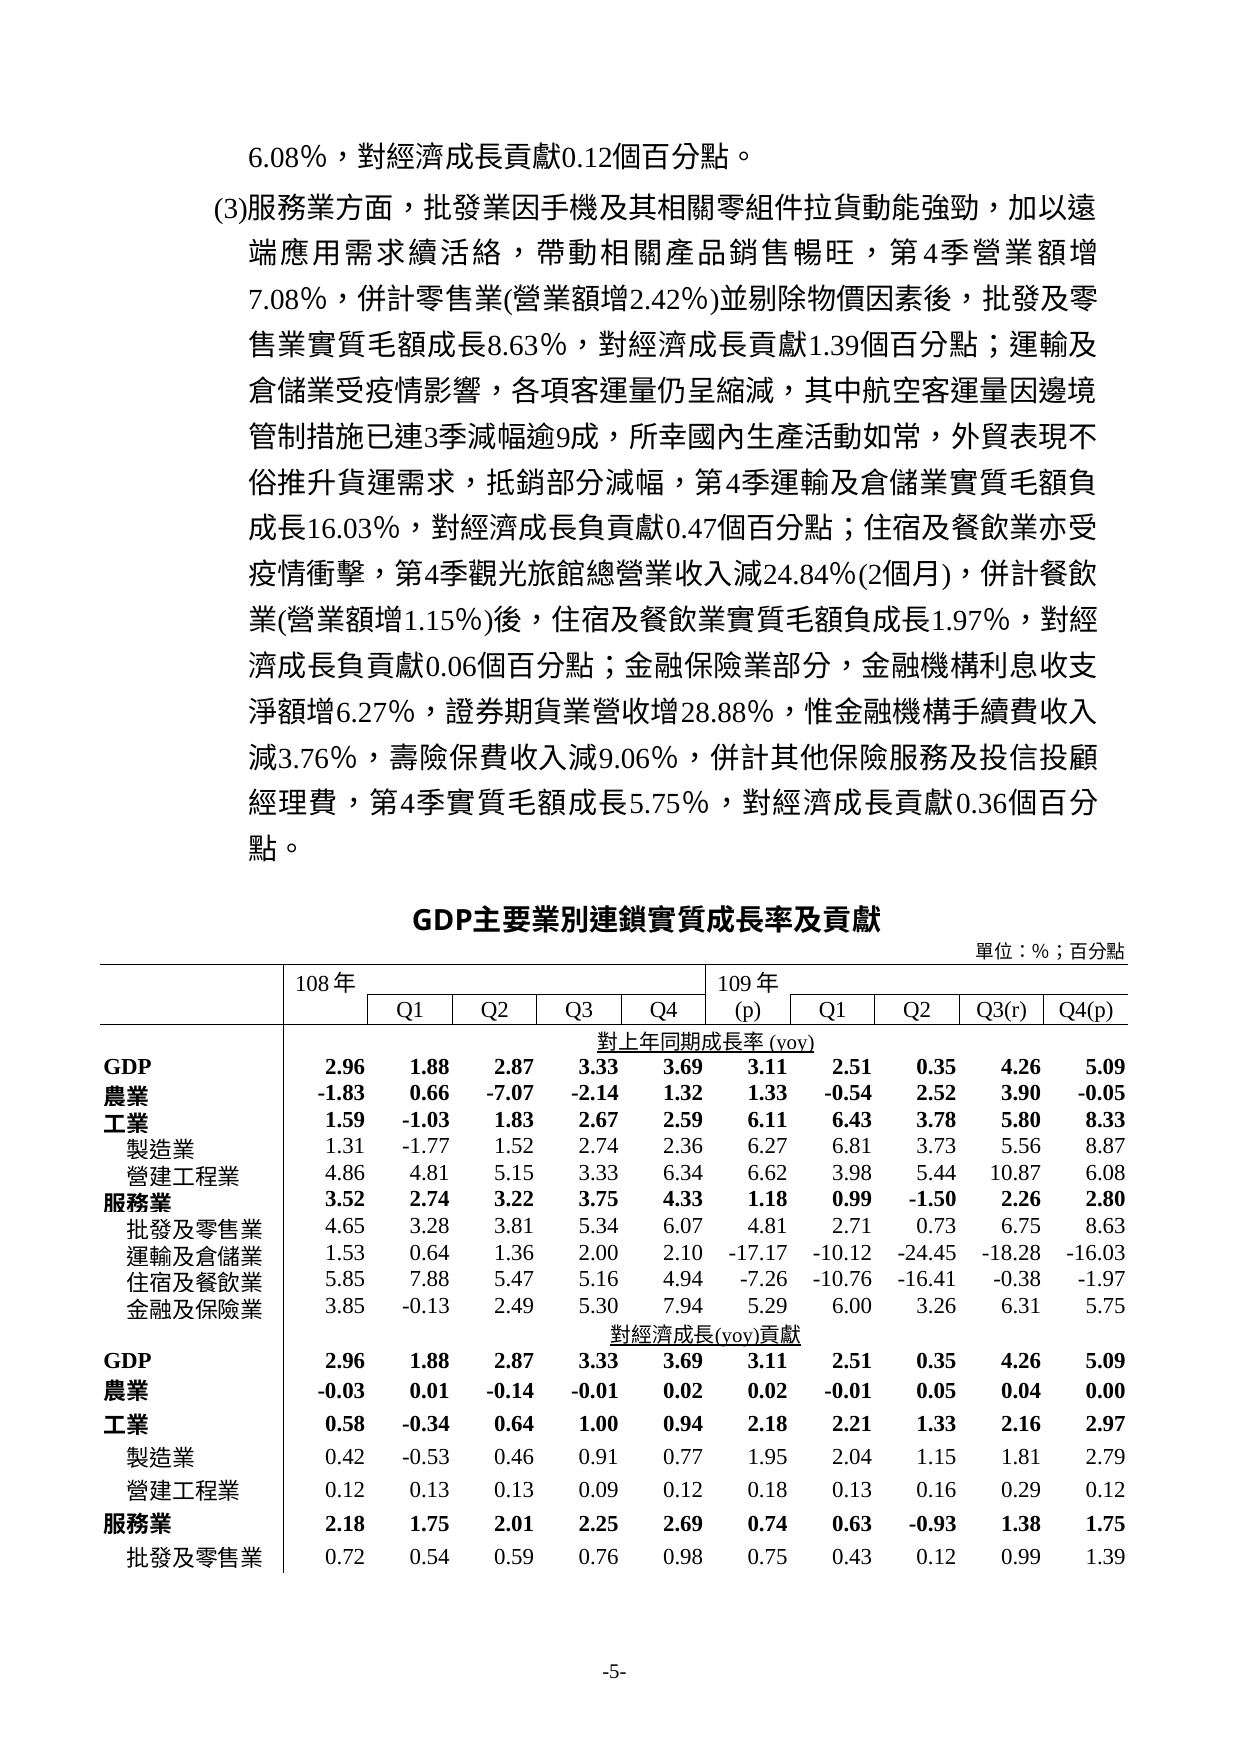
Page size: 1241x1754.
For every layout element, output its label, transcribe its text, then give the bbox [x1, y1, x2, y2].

table_cell 1.59 [284, 1106, 368, 1132]
table_cell -1.03 [368, 1106, 452, 1132]
table_cell 4.65 [284, 1212, 368, 1238]
table_cell 批發及零售業 [100, 1212, 283, 1238]
table_cell 1.33 [875, 1406, 959, 1440]
table_cell 0.58 [284, 1406, 368, 1440]
table_cell -17.17 [706, 1239, 790, 1265]
table_cell 0.13 [452, 1473, 537, 1506]
table_cell 2.97 [1044, 1406, 1128, 1440]
table_cell 0.12 [875, 1539, 959, 1573]
table_cell 0.66 [368, 1079, 452, 1106]
table_cell -16.03 [1044, 1239, 1128, 1265]
table_cell 5.16 [537, 1265, 621, 1292]
table_cell -2.14 [537, 1079, 621, 1106]
table_cell [100, 1025, 283, 1053]
table_cell 0.04 [959, 1373, 1044, 1406]
table_cell 2.00 [537, 1239, 621, 1265]
table_cell 0.12 [621, 1473, 706, 1506]
table_cell -18.28 [959, 1239, 1044, 1265]
table_cell 1.38 [959, 1506, 1044, 1539]
table_cell -24.45 [875, 1239, 959, 1265]
table_cell -0.93 [875, 1506, 959, 1539]
table_cell 0.99 [959, 1539, 1044, 1573]
table_cell 1.00 [537, 1406, 621, 1440]
table_cell 6.62 [706, 1159, 790, 1185]
table_cell 5.47 [452, 1265, 537, 1292]
table_cell 4.81 [706, 1212, 790, 1238]
table_cell 8.63 [1044, 1212, 1128, 1238]
table_cell 0.94 [621, 1406, 706, 1440]
table_cell Q3(r) [960, 995, 1043, 1024]
table_cell 0.64 [368, 1239, 452, 1265]
table_cell 3.33 [537, 1159, 621, 1185]
table_cell 2.59 [621, 1106, 706, 1132]
table_cell 5.30 [537, 1292, 621, 1318]
table_cell 2.18 [706, 1406, 790, 1440]
table_cell 0.43 [790, 1539, 875, 1573]
text (3)服務業方面，批發業因手機及其相關零組件拉貨動能強勁，加以遠端應用需求續活絡，帶動相關產品銷售暢旺，第4季營業額增7.08％，併計零售業(營業額增2.42％)並剔除物價因素後，批發及零售業實質毛額成長8.63％，對經濟成長貢獻1.39個百分點；運輸及倉儲業受疫情影響，各項客運量仍呈縮減，其中航空客運量因邊境管制措施已連3季減幅逾9成，所幸國內生產活動如常，外貿表現不俗推升貨運需求，抵銷部分減幅，第4季運輸及倉儲業實質毛額負成長16.03％，對經濟成長負貢獻0.47個百分點；住宿及餐飲業亦受疫情衝擊，第4季觀光旅館總營業收入減24.84％(2個月)，併計餐飲業(營業額增1.15％)後，住宿及餐飲業實質毛額負成長1.97％，對經濟成長負貢獻0.06個百分點；金融保險業部分，金融機構利息收支淨額增6.27％，證券期貨業營收增28.88％，惟金融機構手續費收入減3.76％，壽險保費收入減9.06％，併計其他保險服務及投信投顧經理費，第4季實質毛額成長5.75％，對經濟成長貢獻0.36個百分點。 [214, 181, 1098, 868]
table_cell 2.96 [284, 1347, 368, 1373]
table_cell 3.78 [875, 1106, 959, 1132]
table_cell 1.75 [1044, 1506, 1128, 1539]
table_cell Q3 [537, 995, 621, 1024]
table_cell 3.98 [790, 1159, 875, 1185]
table_cell -0.03 [284, 1373, 368, 1406]
table_cell 6.27 [706, 1132, 790, 1159]
table_cell [368, 965, 705, 994]
table_cell 109年 [706, 965, 790, 994]
table_cell 2.21 [790, 1406, 875, 1440]
table_cell 營建工程業 [100, 1159, 283, 1185]
table_cell 2.79 [1044, 1440, 1128, 1473]
table_cell [100, 965, 283, 1024]
table_cell 2.25 [537, 1506, 621, 1539]
table_cell 5.29 [706, 1292, 790, 1318]
table_cell 0.74 [706, 1506, 790, 1539]
table_cell Q2 [875, 995, 959, 1024]
table_cell 2.87 [452, 1053, 537, 1079]
table_cell 1.81 [959, 1440, 1044, 1473]
table_cell 8.33 [1044, 1106, 1128, 1132]
table_cell 1.88 [368, 1347, 452, 1373]
table_cell 6.81 [790, 1132, 875, 1159]
table_cell 1.88 [368, 1053, 452, 1079]
table_cell Q2 [453, 995, 536, 1024]
table_cell 2.49 [452, 1292, 537, 1318]
table_cell -0.05 [1044, 1079, 1128, 1106]
table_cell GDP [100, 1053, 283, 1079]
table_cell 對經濟成長(yoy)貢獻 [284, 1318, 1128, 1347]
table_cell 0.42 [284, 1440, 368, 1473]
table_cell 1.15 [875, 1440, 959, 1473]
table_cell 4.81 [368, 1159, 452, 1185]
table_cell 3.11 [706, 1347, 790, 1373]
table_cell 5.56 [959, 1132, 1044, 1159]
table_cell 5.75 [1044, 1292, 1128, 1318]
table_cell 0.63 [790, 1506, 875, 1539]
text 6.08％，對經濟成長貢獻0.12個百分點。 [214, 130, 1098, 176]
table_cell 1.36 [452, 1239, 537, 1265]
table_cell 2.26 [959, 1185, 1044, 1212]
table_cell 7.94 [621, 1292, 706, 1318]
table_cell -1.50 [875, 1185, 959, 1212]
table_cell 6.08 [1044, 1159, 1128, 1185]
table_cell Q4 [622, 995, 705, 1024]
table_cell 5.09 [1044, 1053, 1128, 1079]
table_cell 0.13 [790, 1473, 875, 1506]
table_cell 1.83 [452, 1106, 537, 1132]
table_cell 0.59 [452, 1539, 537, 1573]
table_cell 5.34 [537, 1212, 621, 1238]
table_cell Q4(p) [1044, 995, 1128, 1024]
table_cell 工業 [100, 1406, 283, 1440]
table_cell 5.09 [1044, 1347, 1128, 1373]
table_cell 1.33 [706, 1079, 790, 1106]
table_cell -16.41 [875, 1265, 959, 1292]
table_cell -10.76 [790, 1265, 875, 1292]
table_cell 5.80 [959, 1106, 1044, 1132]
table_cell 0.05 [875, 1373, 959, 1406]
table_cell 0.02 [621, 1373, 706, 1406]
table_cell -0.13 [368, 1292, 452, 1318]
table_cell 2.80 [1044, 1185, 1128, 1212]
table_cell 服務業 [100, 1185, 283, 1212]
table_cell 0.29 [959, 1473, 1044, 1506]
table_cell 製造業 [100, 1440, 283, 1473]
table_cell -0.01 [790, 1373, 875, 1406]
table_cell 3.85 [284, 1292, 368, 1318]
table_cell 0.91 [537, 1440, 621, 1473]
table_cell 0.18 [706, 1473, 790, 1506]
table_cell 2.10 [621, 1239, 706, 1265]
table_cell 0.76 [537, 1539, 621, 1573]
table_cell 1.18 [706, 1185, 790, 1212]
table_cell 6.11 [706, 1106, 790, 1132]
table_cell -10.12 [790, 1239, 875, 1265]
table_cell 0.72 [284, 1539, 368, 1573]
table_cell 6.34 [621, 1159, 706, 1185]
table_cell 1.75 [368, 1506, 452, 1539]
table_cell 3.11 [706, 1053, 790, 1079]
table_cell 0.02 [706, 1373, 790, 1406]
table_cell 3.33 [537, 1347, 621, 1373]
table_cell 批發及零售業 [100, 1539, 283, 1573]
table_cell -0.38 [959, 1265, 1044, 1292]
table_cell 3.75 [537, 1185, 621, 1212]
table_cell 108年 [284, 965, 368, 994]
table_cell 3.69 [621, 1053, 706, 1079]
table_cell 3.69 [621, 1347, 706, 1373]
table_cell 0.64 [452, 1406, 537, 1440]
table_cell -7.07 [452, 1079, 537, 1106]
table_cell -0.34 [368, 1406, 452, 1440]
table_cell 0.35 [875, 1347, 959, 1373]
table_cell GDP [100, 1347, 283, 1373]
table_cell 2.51 [790, 1053, 875, 1079]
table_cell 1.95 [706, 1440, 790, 1473]
table_cell Q1 [791, 995, 874, 1024]
table_cell 2.69 [621, 1506, 706, 1539]
table_cell 3.81 [452, 1212, 537, 1238]
text GDP主要業別連鎖實質成長率及貢獻 [194, 906, 1098, 937]
table_cell 2.18 [284, 1506, 368, 1539]
table_cell 2.01 [452, 1506, 537, 1539]
table_cell 7.88 [368, 1265, 452, 1292]
table_cell 3.90 [959, 1079, 1044, 1106]
table_cell 4.86 [284, 1159, 368, 1185]
table_cell 製造業 [100, 1132, 283, 1159]
table_cell 2.52 [875, 1079, 959, 1106]
table_cell 農業 [100, 1079, 283, 1106]
table_cell 0.98 [621, 1539, 706, 1573]
table_cell 3.28 [368, 1212, 452, 1238]
table_cell Q1 [368, 995, 452, 1024]
table_cell 3.22 [452, 1185, 537, 1212]
table_cell 1.39 [1044, 1539, 1128, 1573]
table_cell 2.04 [790, 1440, 875, 1473]
table_cell 5.44 [875, 1159, 959, 1185]
table_cell 2.36 [621, 1132, 706, 1159]
table_cell 2.16 [959, 1406, 1044, 1440]
table_cell 0.01 [368, 1373, 452, 1406]
table_cell 4.33 [621, 1185, 706, 1212]
table_cell 0.73 [875, 1212, 959, 1238]
table_cell -0.54 [790, 1079, 875, 1106]
table_cell 對上年同期成長率 (yoy) [284, 1025, 1128, 1053]
table_cell 2.74 [368, 1185, 452, 1212]
table_cell 0.46 [452, 1440, 537, 1473]
table_cell 6.43 [790, 1106, 875, 1132]
table_cell 農業 [100, 1373, 283, 1406]
table_cell 8.87 [1044, 1132, 1128, 1159]
table_cell -7.26 [706, 1265, 790, 1292]
table_cell 0.12 [284, 1473, 368, 1506]
table_cell -0.14 [452, 1373, 537, 1406]
table_cell 營建工程業 [100, 1473, 283, 1506]
table_cell 2.67 [537, 1106, 621, 1132]
table_cell 6.75 [959, 1212, 1044, 1238]
table_cell 4.26 [959, 1053, 1044, 1079]
table_cell 1.52 [452, 1132, 537, 1159]
table_cell 工業 [100, 1106, 283, 1132]
table_cell -1.97 [1044, 1265, 1128, 1292]
table_cell 5.15 [452, 1159, 537, 1185]
table_cell 1.32 [621, 1079, 706, 1106]
table_cell 住宿及餐飲業 [100, 1265, 283, 1292]
table_cell 0.77 [621, 1440, 706, 1473]
table_cell 金融及保險業 [100, 1292, 283, 1318]
table_cell [100, 1318, 283, 1347]
table_cell 2.74 [537, 1132, 621, 1159]
table_cell 3.52 [284, 1185, 368, 1212]
table_cell 0.54 [368, 1539, 452, 1573]
table_cell (p) [706, 994, 790, 1024]
table_cell 3.73 [875, 1132, 959, 1159]
table_cell 6.31 [959, 1292, 1044, 1318]
table_cell 5.85 [284, 1265, 368, 1292]
table_cell [790, 965, 1128, 994]
table_cell [284, 994, 367, 1024]
table_cell -1.83 [284, 1079, 368, 1106]
table_cell 3.26 [875, 1292, 959, 1318]
table_header 單位：％；百分點 [100, 937, 1128, 964]
table_cell 0.00 [1044, 1373, 1128, 1406]
table_cell 2.96 [284, 1053, 368, 1079]
table_cell 0.16 [875, 1473, 959, 1506]
table_cell -0.53 [368, 1440, 452, 1473]
table_cell 4.26 [959, 1347, 1044, 1373]
table_cell 3.33 [537, 1053, 621, 1079]
table_cell 0.75 [706, 1539, 790, 1573]
table_cell 10.87 [959, 1159, 1044, 1185]
table_cell 0.12 [1044, 1473, 1128, 1506]
table_cell 2.87 [452, 1347, 537, 1373]
table_cell -0.01 [537, 1373, 621, 1406]
table_cell 0.09 [537, 1473, 621, 1506]
table_cell 6.00 [790, 1292, 875, 1318]
table_cell -1.77 [368, 1132, 452, 1159]
table_cell 6.07 [621, 1212, 706, 1238]
table_cell 0.99 [790, 1185, 875, 1212]
table_cell 0.13 [368, 1473, 452, 1506]
table_cell 1.31 [284, 1132, 368, 1159]
table_cell 1.53 [284, 1239, 368, 1265]
table_cell 4.94 [621, 1265, 706, 1292]
table_cell 0.35 [875, 1053, 959, 1079]
table_cell 2.51 [790, 1347, 875, 1373]
table_cell 運輸及倉儲業 [100, 1239, 283, 1265]
table_cell 2.71 [790, 1212, 875, 1238]
table_cell 服務業 [100, 1506, 283, 1539]
